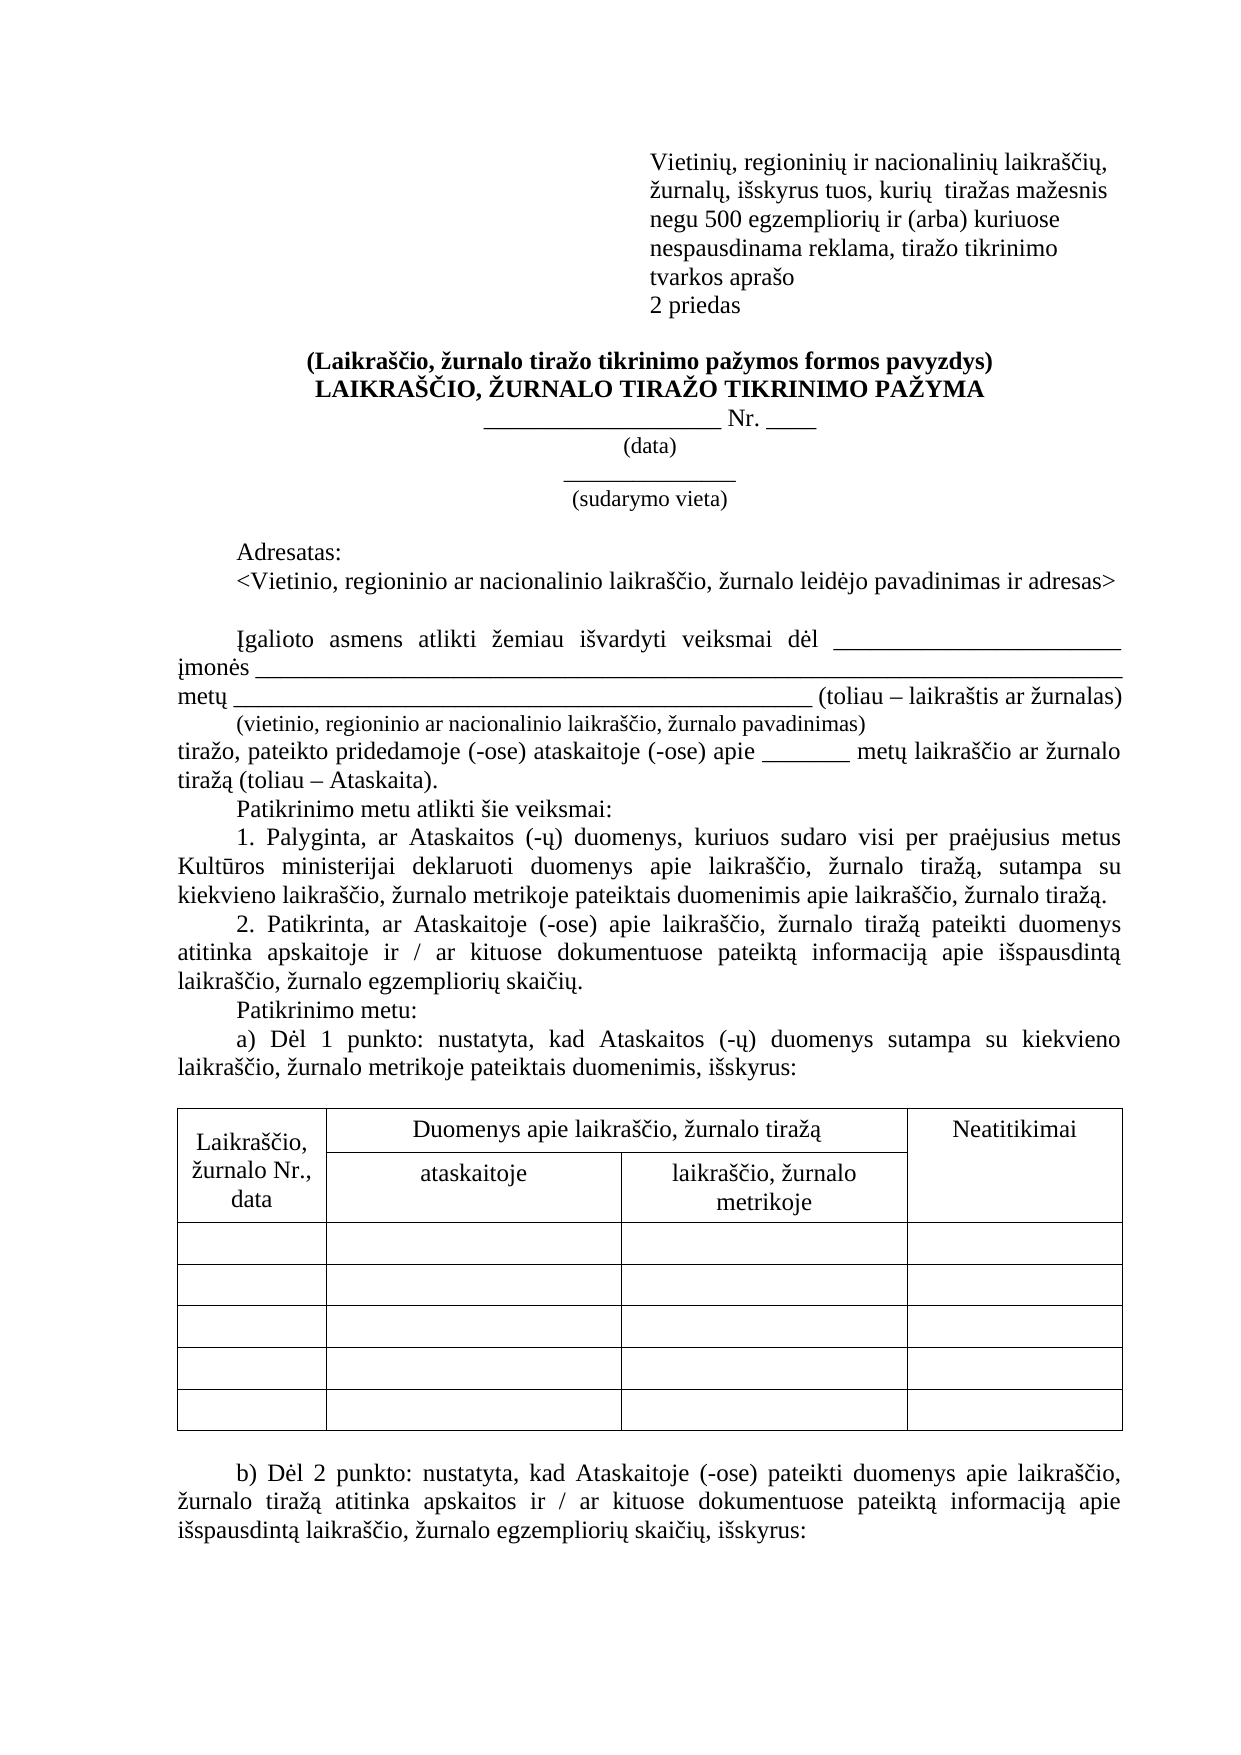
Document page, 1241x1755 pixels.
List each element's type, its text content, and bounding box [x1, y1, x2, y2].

text LAIKRAŠČIO, ŽURNALO TIRAŽO TIKRINIMO PAŽYMA [177, 374, 1122, 403]
table_cell [908, 1390, 1122, 1430]
text b) Dėl 2 punkto: nustatyta, kad Ataskaitoje (-ose) pateikti duomenys apie laikraščio, žurnalo tiražą atitinka apskaitos ir / ar kituose dokumentuose pateiktą informaciją apie išspausdintą laikraščio, žurnalo egzempliorių skaičių, išskyrus: [177, 1458, 1122, 1544]
table_header Neatitikimai [908, 1109, 1122, 1222]
text tiražo, pateikto pridedamoje (-ose) ataskaitoje (-ose) apie _______ metų laikraščio ar žurnalo tiražą (toliau – Ataskaita). [177, 736, 1122, 794]
table_cell [178, 1306, 326, 1347]
text a) Dėl 1 punkto: nustatyta, kad Ataskaitos (-ų) duomenys sutampa su kiekvieno laikraščio, žurnalo metrikoje pateiktais duomenimis, išskyrus: [177, 1024, 1122, 1081]
text Įgalioto asmens atlikti žemiau išvardyti veiksmai dėl _______________________ įmonės [177, 624, 1122, 681]
table_cell [327, 1390, 621, 1430]
table_cell [908, 1265, 1122, 1305]
text Adresatas: [177, 537, 1122, 566]
table_cell [622, 1306, 907, 1347]
text (Laikraščio, žurnalo tiražo tikrinimo pažymos formos pavyzdys) [177, 346, 1122, 374]
text (sudarymo vieta) [177, 485, 1122, 511]
table_cell [327, 1348, 621, 1389]
text _______________ [177, 458, 1122, 485]
table_cell [908, 1223, 1122, 1264]
table_cell laikraščio, žurnalo metrikoje [622, 1153, 907, 1222]
table_cell [327, 1306, 621, 1347]
text 2 priedas [649, 291, 1122, 319]
table_cell [178, 1223, 326, 1264]
text <Vietinio, regioninio ar nacionalinio laikraščio, žurnalo leidėjo pavadinimas ir adresas> [177, 566, 1122, 595]
table_cell [622, 1265, 907, 1305]
table_cell [178, 1348, 326, 1389]
table_cell ataskaitoje [327, 1153, 621, 1222]
table_header Duomenys apie laikraščio, žurnalo tiražą [327, 1109, 907, 1152]
table_cell [908, 1306, 1122, 1347]
table_cell [622, 1348, 907, 1389]
table_cell [178, 1390, 326, 1430]
table_cell [327, 1265, 621, 1305]
text metų (toliau – laikraštis ar žurnalas) [177, 681, 1122, 710]
text Patikrinimo metu: [177, 995, 1122, 1024]
table_cell [622, 1390, 907, 1430]
text (data) [177, 432, 1122, 458]
text Vietinių, regioninių ir nacionalinių laikraščių, žurnalų, išskyrus tuos, kurių tiražas mažesnis negu 500 egzempliorių ir (arba) kuriuose nespausdinama reklama, tiražo tikrinimo tvarkos aprašo [649, 147, 1122, 291]
text Patikrinimo metu atlikti šie veiksmai: [177, 794, 1122, 822]
text (vietinio, regioninio ar nacionalinio laikraščio, žurnalo pavadinimas) [177, 710, 1122, 736]
table_cell [178, 1265, 326, 1305]
text 2. Patikrinta, ar Ataskaitoje (-ose) apie laikraščio, žurnalo tiražą pateikti duomenys atitinka apskaitoje ir / ar kituose dokumentuose pateiktą informaciją apie išspausdintą laikraščio, žurnalo egzempliorių skaičių. [177, 909, 1122, 995]
table_cell [622, 1223, 907, 1264]
table_cell [908, 1348, 1122, 1389]
text ___________________ Nr. ____ [177, 403, 1122, 432]
text 1. Palyginta, ar Ataskaitos (-ų) duomenys, kuriuos sudaro visi per praėjusius metus Kultūros ministerijai deklaruoti duomenys apie laikraščio, žurnalo tiražą, sutampa su kiekvieno laikraščio, žurnalo metrikoje pateiktais duomenimis apie laikraščio, žurnalo tiražą. [177, 822, 1122, 909]
table_cell [327, 1223, 621, 1264]
table_header Laikraščio, žurnalo Nr., data [178, 1109, 326, 1222]
